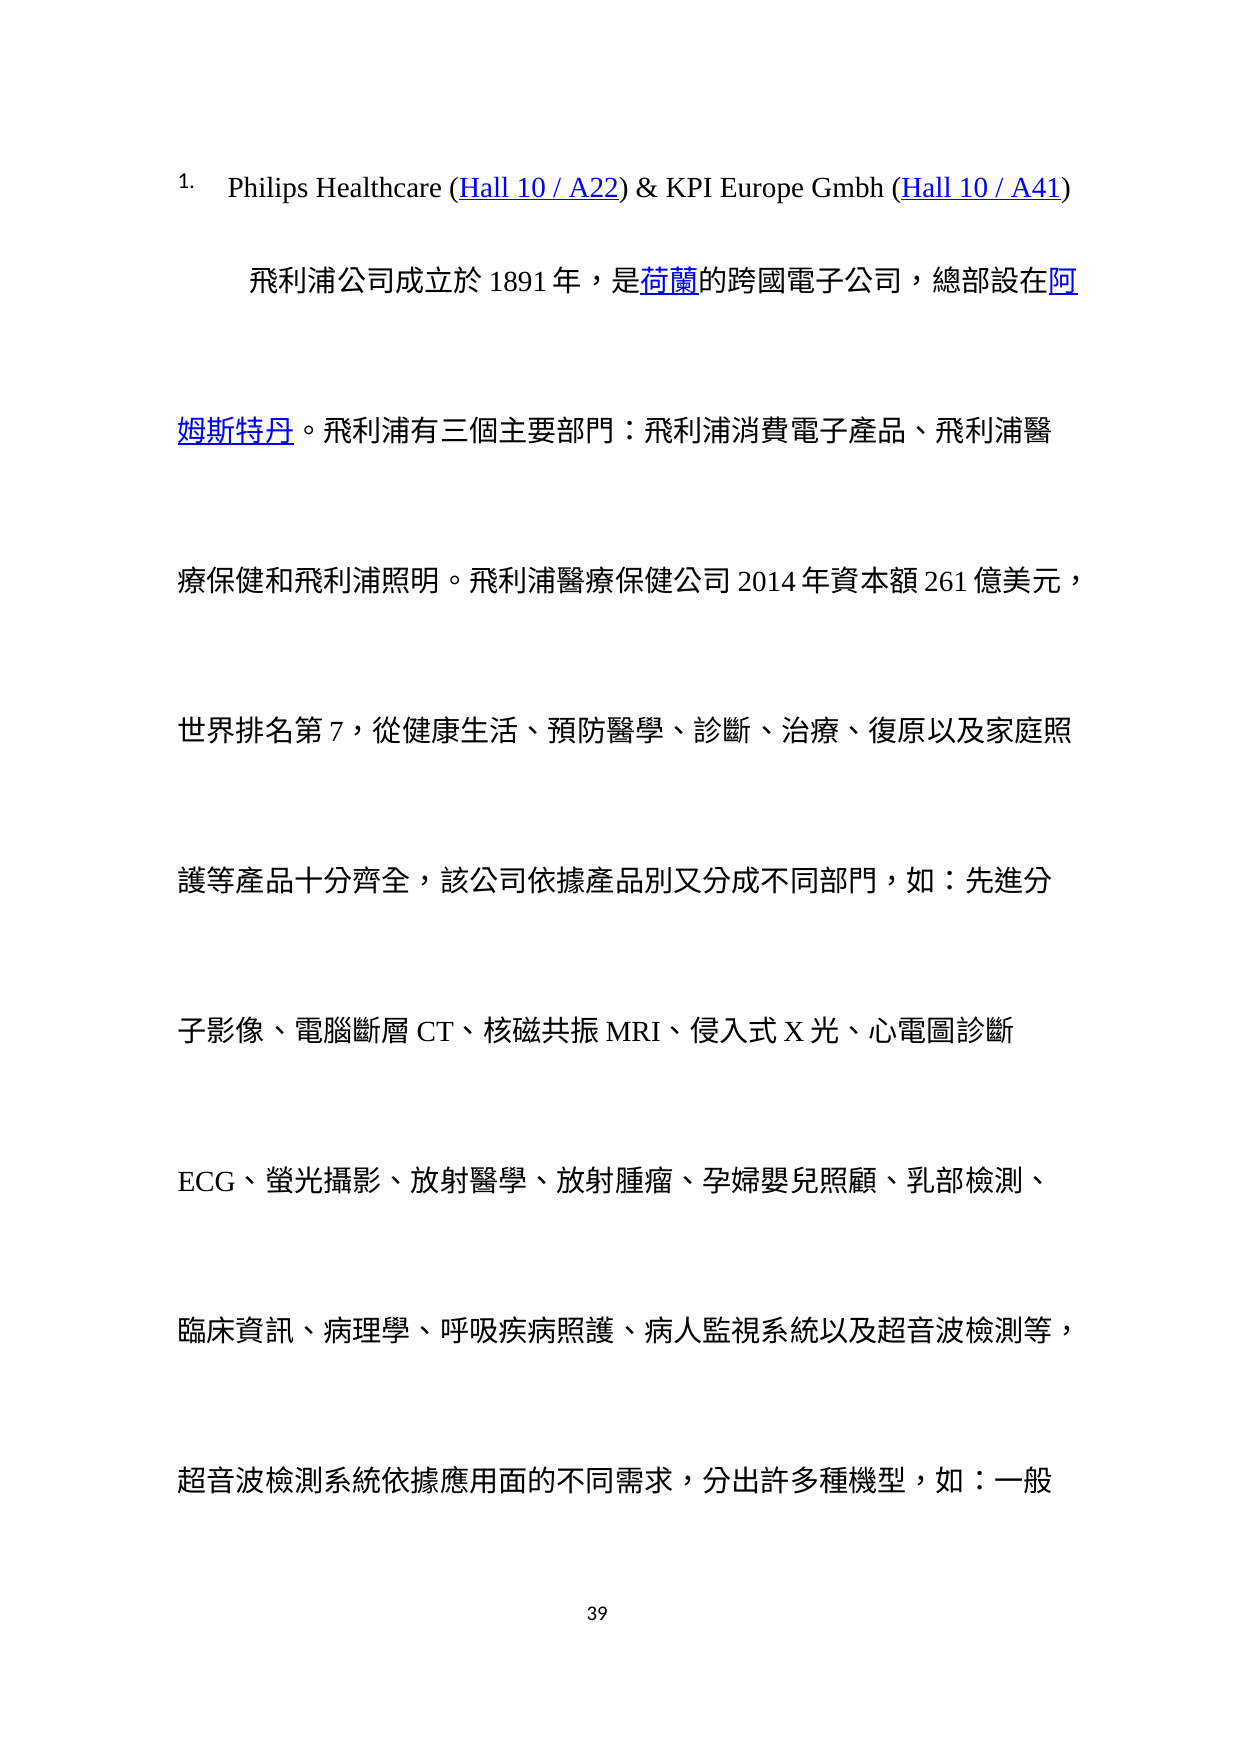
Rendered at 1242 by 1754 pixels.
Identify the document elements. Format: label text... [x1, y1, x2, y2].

text 飛利浦公司成立於1891年，是荷蘭的跨國電子公司，總部設在阿姆斯特丹。飛利浦有三個主要部門：飛利浦消費電子產品、飛利浦醫療保健和飛利浦照明。飛利浦醫療保健公司2014年資本額261億美元，世界排名第7，從健康生活、預防醫學、診斷、治療、復原以及家庭照護等產品十分齊全，該公司依據產品別又分成不同部門，如：先進分子影像、電腦斷層CT、核磁共振MRI、侵入式X光、心電圖診斷ECG、螢光攝影、放射醫學、放射腫瘤、孕婦嬰兒照顧、乳部檢測、臨床資訊、病理學、呼吸疾病照護、病人監視系統以及超音波檢測等，超音波檢測系統依據應用面的不同需求，分出許多種機型，如：一般用途、心血管、孕婦用、急診用、極端照顧、肝臟影像、局部麻醉與疼痛醫療、侵入式放射醫學、血管性醫療等。 [177, 241, 1079, 1516]
list Philips Healthcare (Hall 10 / A22) & KPI Europe Gmbh (Hall 10 / A41) [177, 171, 1079, 208]
